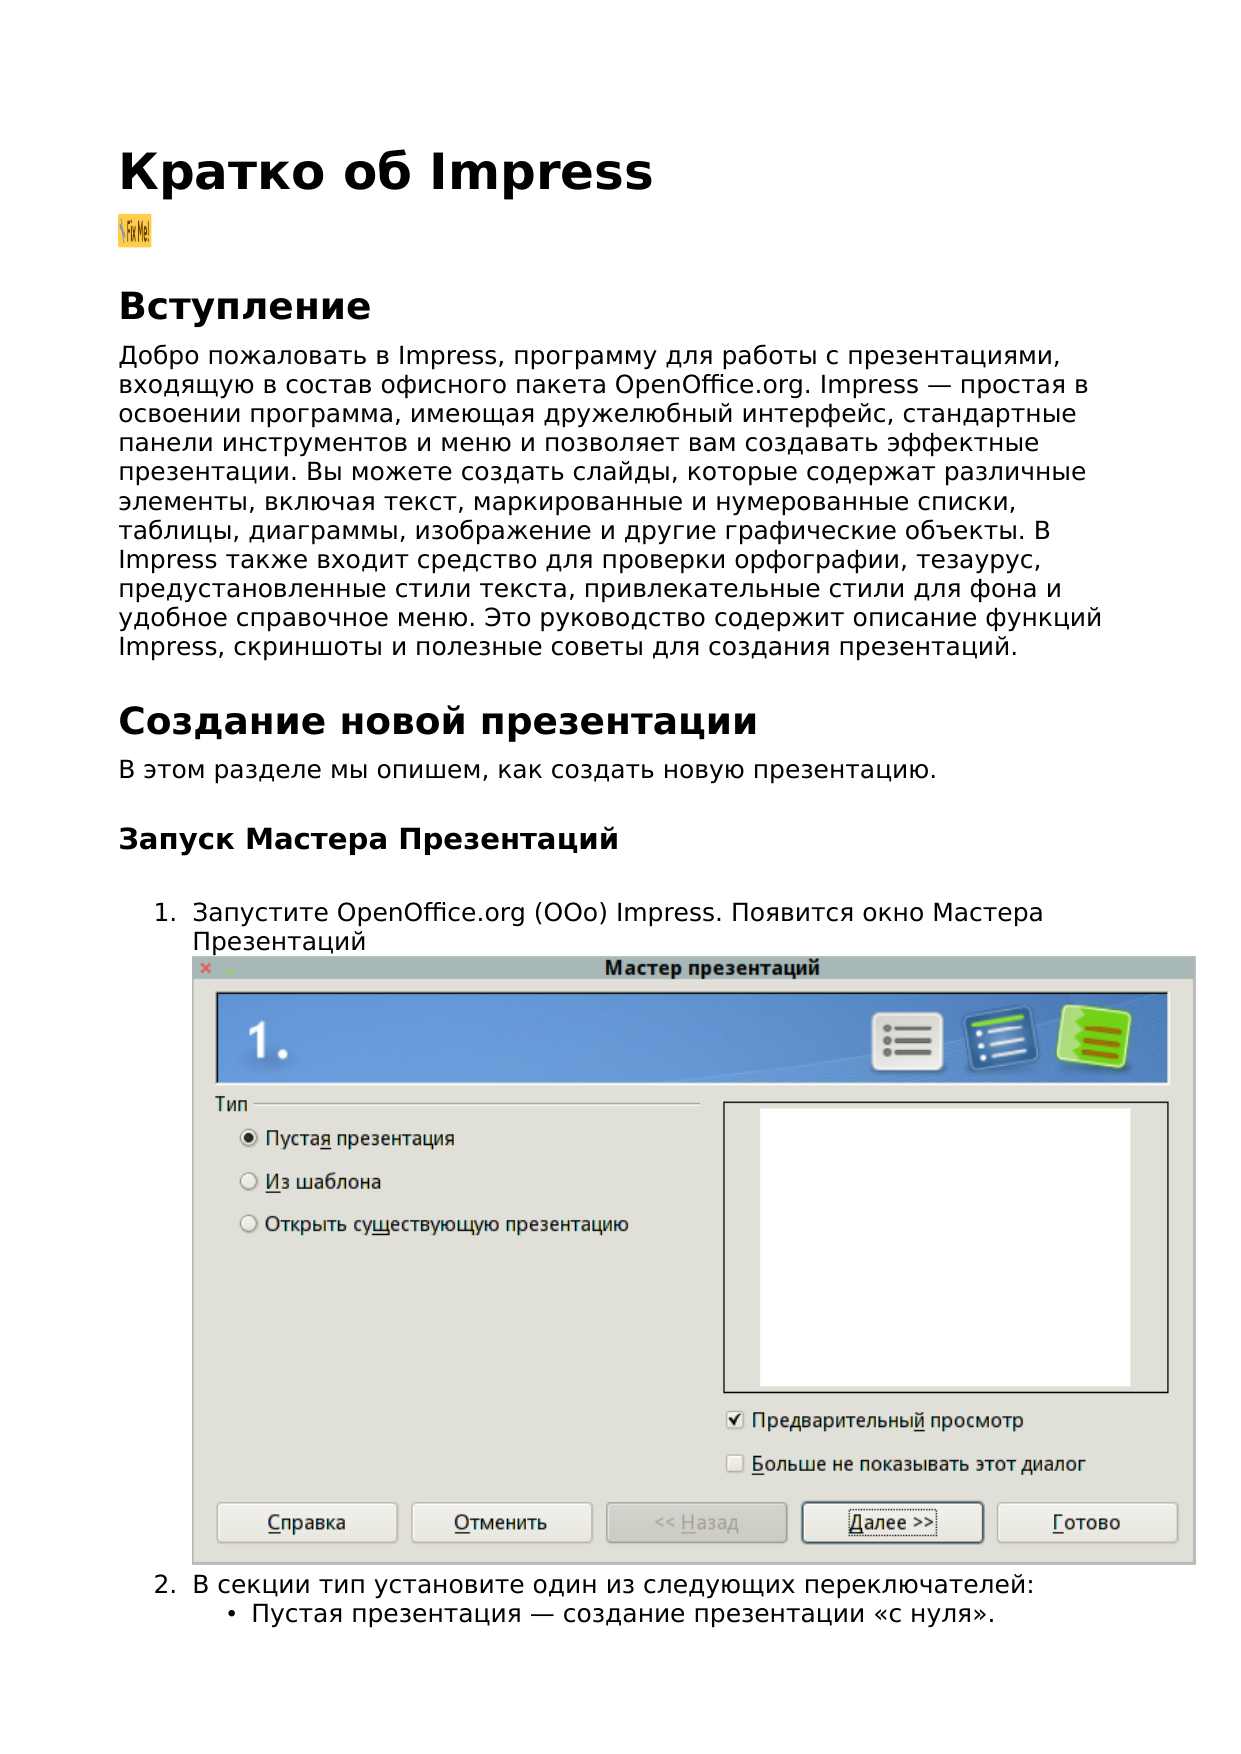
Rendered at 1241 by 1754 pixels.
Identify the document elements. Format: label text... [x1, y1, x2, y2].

subtitle Запуск Мастера Презентаций [118, 822, 1122, 856]
picture [192, 956, 1196, 1565]
text Добро пожаловать в Impress, программу для работы с презентациями, входящую в состав офисного пакета OpenOffice.org. Impress — простая в освоении программа, имеющая дружелюбный интерфейс, стандартные панели инструментов и меню и позволяет вам создавать эффектные презентации. Вы можете создать слайды, которые содержат различные элементы, включая текст, маркированные и нумерованные списки, таблицы, диаграммы, изображение и другие графические объекты. В Impress также входит средство для проверки орфографии, тезаурус, предустановленные стили текста, привлекательные стили для фона и удобное справочное меню. Это руководство содержит описание функций Impress, скриншоты и полезные советы для создания презентаций. [118, 341, 1122, 662]
list В секции тип установите один из следующих переключателей: [177, 1570, 1122, 1599]
subtitle Создание новой презентации [118, 699, 1122, 743]
subtitle Вступление [118, 285, 1122, 328]
subtitle Кратко об Impress [118, 143, 1122, 201]
list Запустите OpenOffice.org (OOo) Impress. Появится окно Мастера Презентаций [177, 898, 1122, 1570]
text В этом разделе мы опишем, как создать новую презентацию. [118, 755, 1122, 784]
list Пустая презентация — создание презентации «с нуля». [236, 1599, 1122, 1629]
